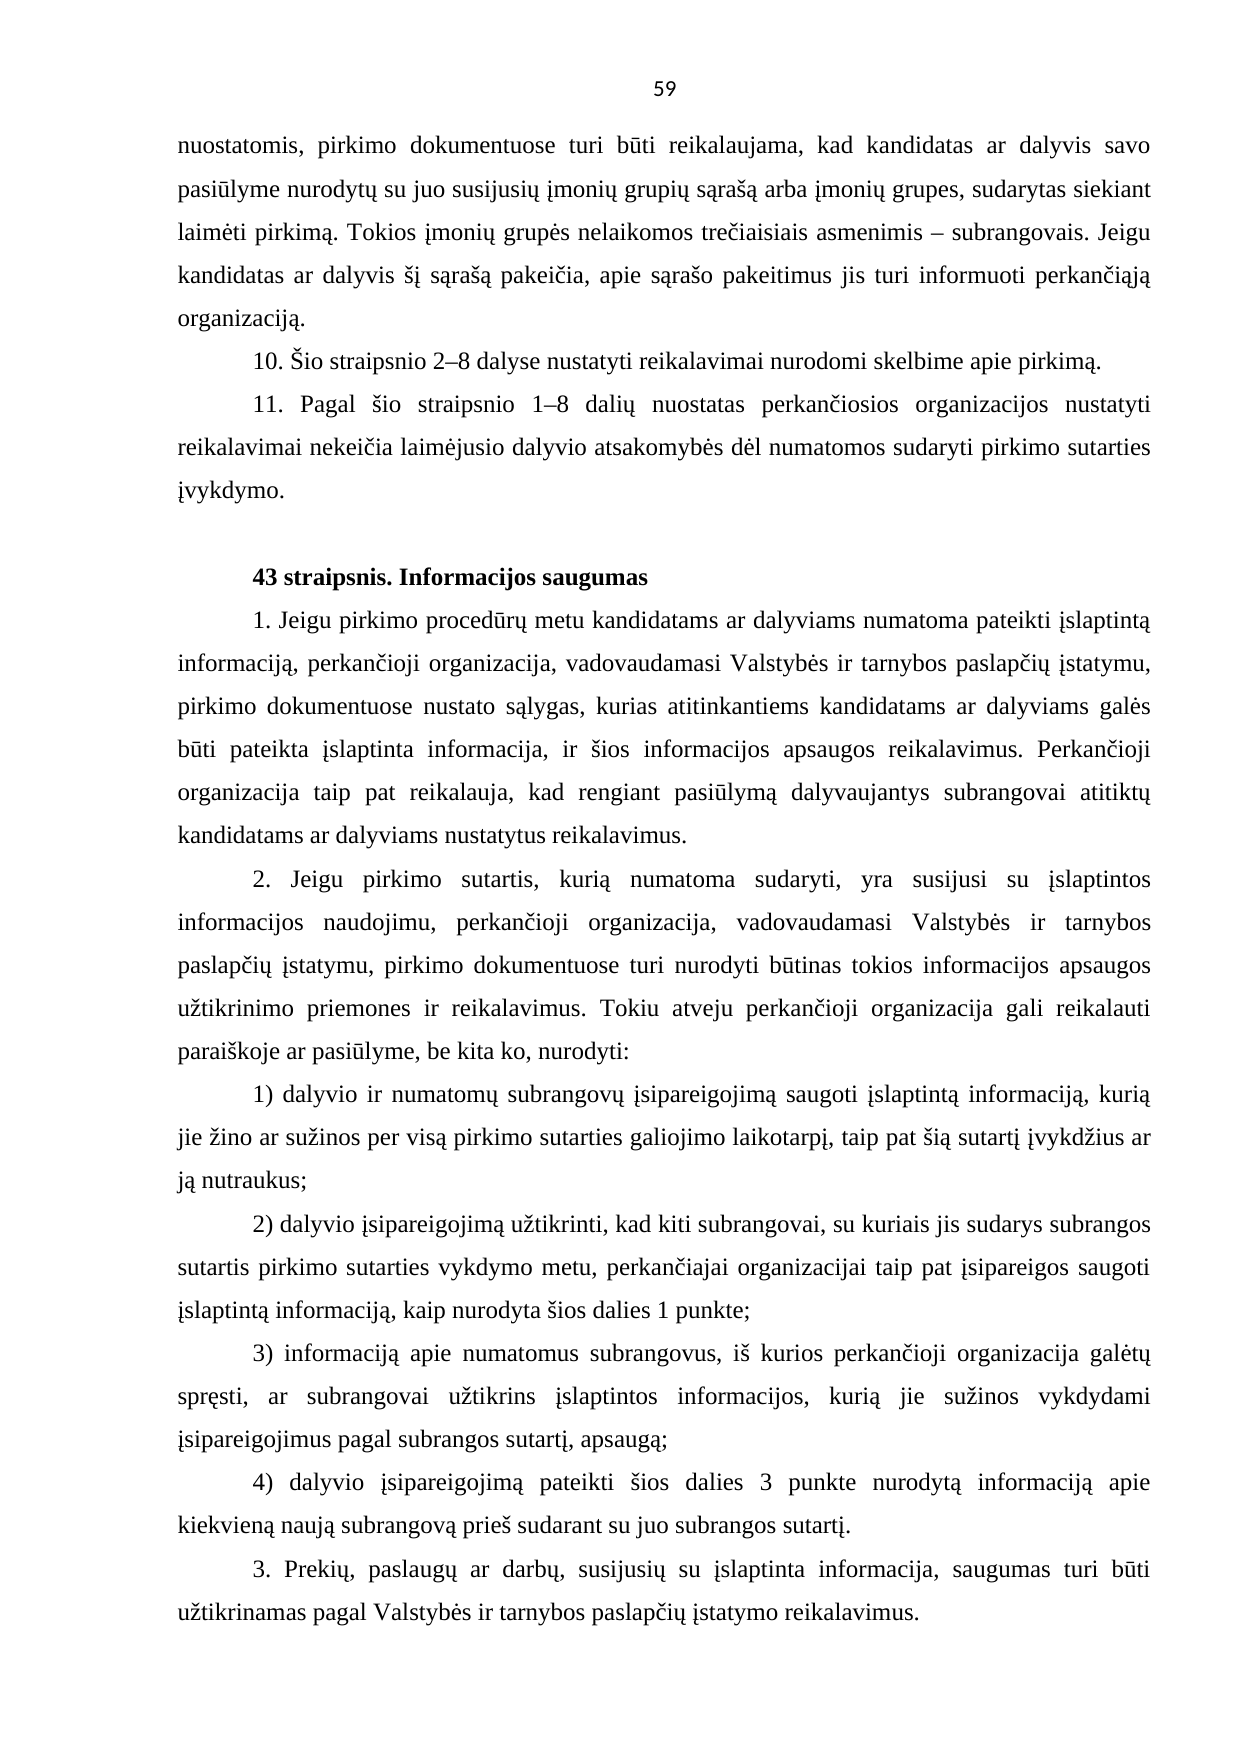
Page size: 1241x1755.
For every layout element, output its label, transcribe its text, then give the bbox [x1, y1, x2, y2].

text 1) dalyvio ir numatomų subrangovų įsipareigojimą saugoti įslaptintą informaciją, kurią jie žino ar sužinos per visą pirkimo sutarties galiojimo laikotarpį, taip pat šią sutartį įvykdžius ar ją nutraukus; [177, 1079, 1152, 1194]
text 3. Prekių, paslaugų ar darbų, susijusių su įslaptinta informacija, saugumas turi būti užtikrinamas pagal Valstybės ir tarnybos paslapčių įstatymo reikalavimus. [177, 1554, 1152, 1626]
text 3) informaciją apie numatomus subrangovus, iš kurios perkančioji organizacija galėtų spręsti, ar subrangovai užtikrins įslaptintos informacijos, kurią jie sužinos vykdydami įsipareigojimus pagal subrangos sutartį, apsaugą; [177, 1338, 1152, 1453]
text 11. Pagal šio straipsnio 1–8 dalių nuostatas perkančiosios organizacijos nustatyti reikalavimai nekeičia laimėjusio dalyvio atsakomybės dėl numatomos sudaryti pirkimo sutarties įvykdymo. [177, 389, 1152, 504]
text 1. Jeigu pirkimo procedūrų metu kandidatams ar dalyviams numatoma pateikti įslaptintą informaciją, perkančioji organizacija, vadovaudamasi Valstybės ir tarnybos paslapčių įstatymu, pirkimo dokumentuose nustato sąlygas, kurias atitinkantiems kandidatams ar dalyviams galės būti pateikta įslaptinta informacija, ir šios informacijos apsaugos reikalavimus. Perkančioji organizacija taip pat reikalauja, kad rengiant pasiūlymą dalyvaujantys subrangovai atitiktų kandidatams ar dalyviams nustatytus reikalavimus. [177, 605, 1152, 849]
text 2. Jeigu pirkimo sutartis, kurią numatoma sudaryti, yra susijusi su įslaptintos informacijos naudojimu, perkančioji organizacija, vadovaudamasi Valstybės ir tarnybos paslapčių įstatymu, pirkimo dokumentuose turi nurodyti būtinas tokios informacijos apsaugos užtikrinimo priemones ir reikalavimus. Tokiu atveju perkančioji organizacija gali reikalauti paraiškoje ar pasiūlyme, be kita ko, nurodyti: [177, 864, 1152, 1065]
text 4) dalyvio įsipareigojimą pateikti šios dalies 3 punkte nurodytą informaciją apie kiekvieną naują subrangovą prieš sudarant su juo subrangos sutartį. [177, 1467, 1152, 1539]
text 43 straipsnis. Informacijos saugumas [177, 562, 1152, 591]
text 2) dalyvio įsipareigojimą užtikrinti, kad kiti subrangovai, su kuriais jis sudarys subrangos sutartis pirkimo sutarties vykdymo metu, perkančiajai organizacijai taip pat įsipareigos saugoti įslaptintą informaciją, kaip nurodyta šios dalies 1 punkte; [177, 1209, 1152, 1324]
text 10. Šio straipsnio 2–8 dalyse nustatyti reikalavimai nurodomi skelbime apie pirkimą. [177, 346, 1152, 375]
text nuostatomis, pirkimo dokumentuose turi būti reikalaujama, kad kandidatas ar dalyvis savo pasiūlyme nurodytų su juo susijusių įmonių grupių sąrašą arba įmonių grupes, sudarytas siekiant laimėti pirkimą. Tokios įmonių grupės nelaikomos trečiaisiais asmenimis – subrangovais. Jeigu kandidatas ar dalyvis šį sąrašą pakeičia, apie sąrašo pakeitimus jis turi informuoti perkančiąją organizaciją. [177, 131, 1152, 332]
